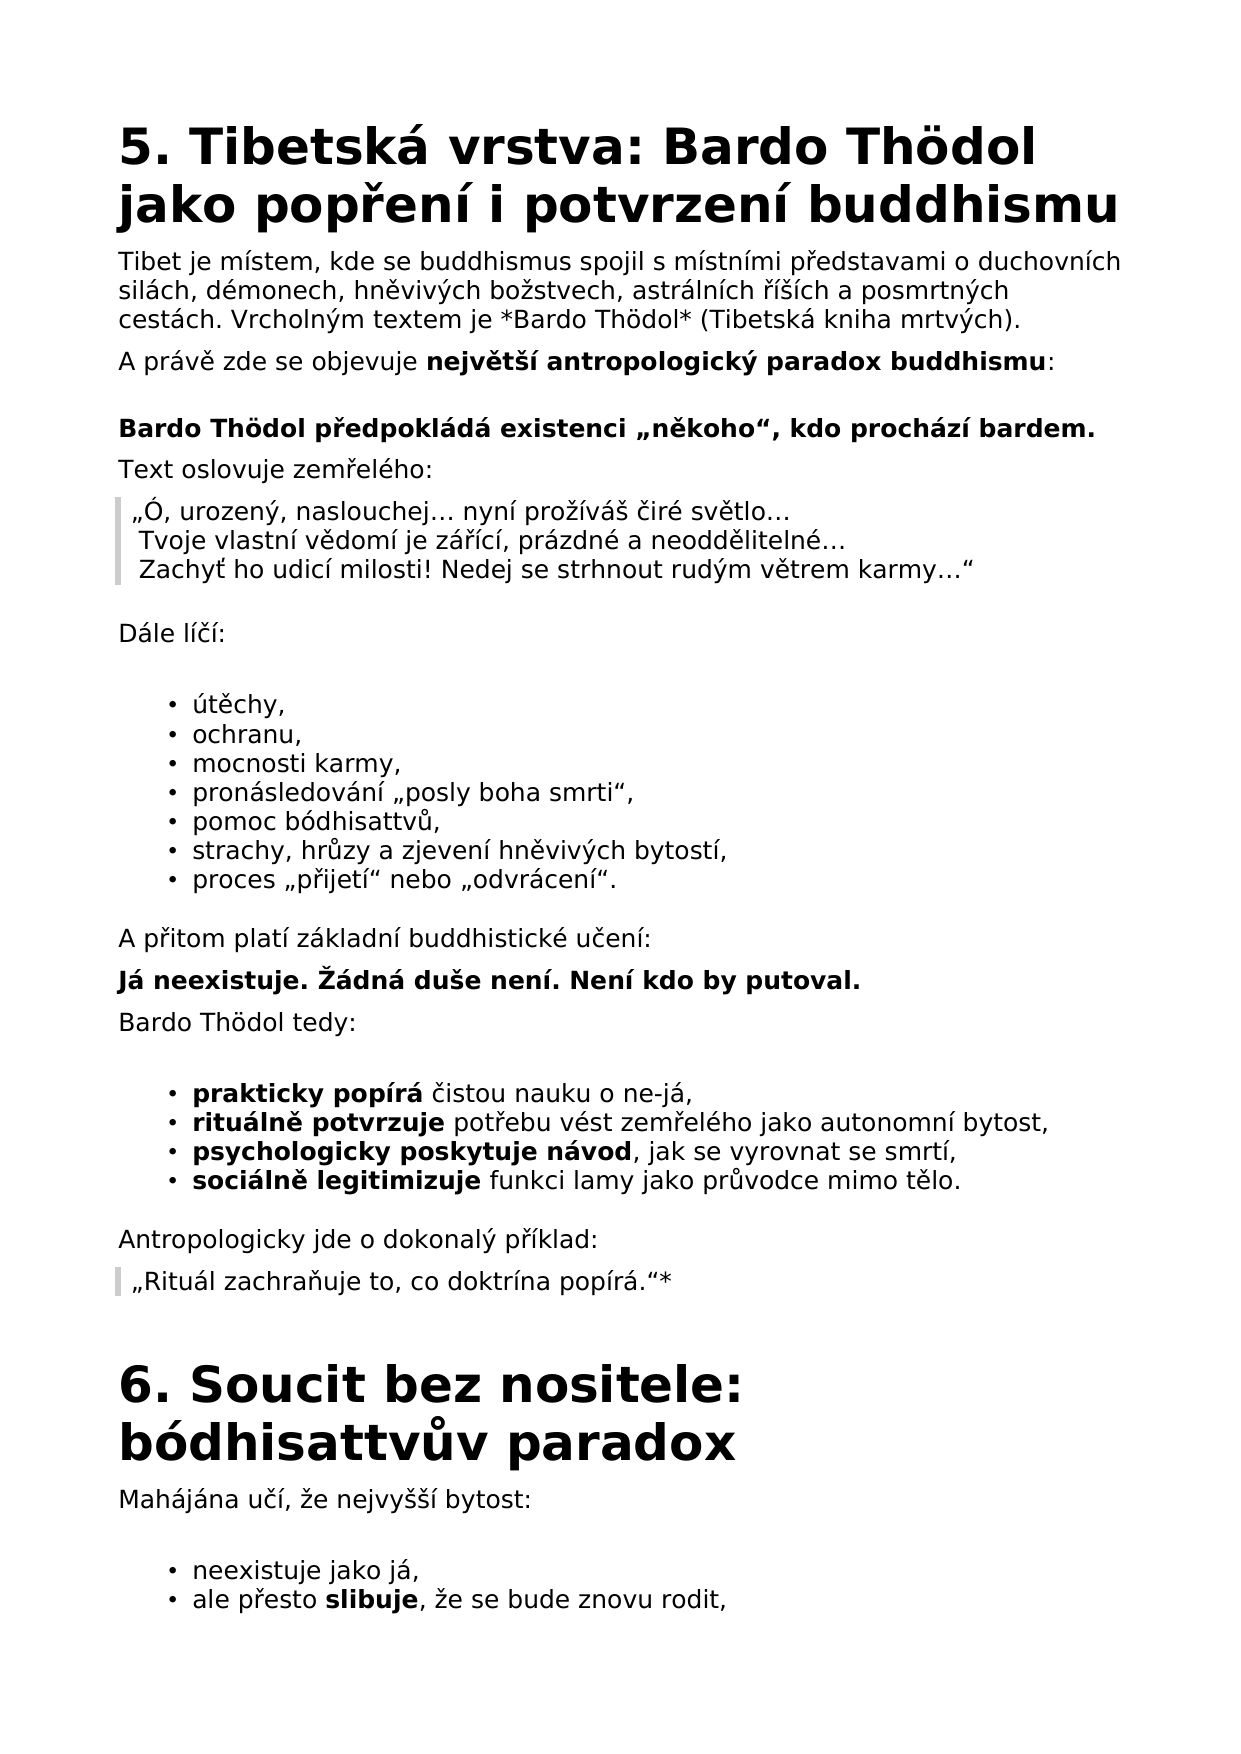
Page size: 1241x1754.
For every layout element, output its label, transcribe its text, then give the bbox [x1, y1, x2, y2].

list prakticky popírá čistou nauku o ne-já, [177, 1079, 1122, 1108]
subtitle 5. Tibetská vrstva: Bardo Thödol jako popření i potvrzení buddhismu [118, 118, 1122, 234]
table_header „Ó, urozený, naslouchej… nyní prožíváš čiré světlo… Tvoje vlastní vědomí je zářící, prázdné a neoddělitelné… Zachyť ho udicí milosti! Nedej se strhnout rudým větrem karmy…“ [121, 497, 1122, 584]
list ale přesto slibuje, že se bude znovu rodit, [177, 1585, 1122, 1614]
list sociálně legitimizuje funkci lamy jako průvodce mimo tělo. [177, 1166, 1122, 1196]
text Antropologicky jde o dokonalý příklad: [118, 1225, 1122, 1254]
text Dále líčí: [118, 619, 1122, 649]
text Text oslovuje zemřelého: [118, 455, 1122, 484]
list proces „přijetí“ nebo „odvrácení“. [177, 866, 1122, 895]
text Tibet je místem, kde se buddhismus spojil s místními představami o duchovních silách, démonech, hněvivých božstvech, astrálních říších a posmrtných cestách. Vrcholným textem je *Bardo Thödol* (Tibetská kniha mrtvých). [118, 247, 1122, 334]
list ochranu, [177, 720, 1122, 749]
list pronásledování „posly boha smrti“, [177, 778, 1122, 807]
text Mahájána učí, že nejvyšší bytost: [118, 1485, 1122, 1514]
subtitle 6. Soucit bez nositele: bódhisattvův paradox [118, 1356, 1122, 1472]
table_header „Rituál zachraňuje to, co doktrína popírá.“* [121, 1267, 1122, 1296]
text A přitom platí základní buddhistické učení: [118, 924, 1122, 953]
text A právě zde se objevuje největší antropologický paradox buddhismu: [118, 347, 1122, 376]
text Bardo Thödol tedy: [118, 1008, 1122, 1037]
list neexistuje jako já, [177, 1556, 1122, 1585]
subtitle Bardo Thödol předpokládá existenci „někoho“, kdo prochází bardem. [118, 414, 1122, 443]
list útěchy, [177, 691, 1122, 720]
text Já neexistuje. Žádná duše není. Není kdo by putoval. [118, 966, 1122, 995]
list rituálně potvrzuje potřebu vést zemřelého jako autonomní bytost, [177, 1108, 1122, 1137]
list pomoc bódhisattvů, [177, 807, 1122, 837]
list psychologicky poskytuje návod, jak se vyrovnat se smrtí, [177, 1137, 1122, 1166]
list mocnosti karmy, [177, 749, 1122, 778]
list strachy, hrůzy a zjevení hněvivých bytostí, [177, 837, 1122, 866]
